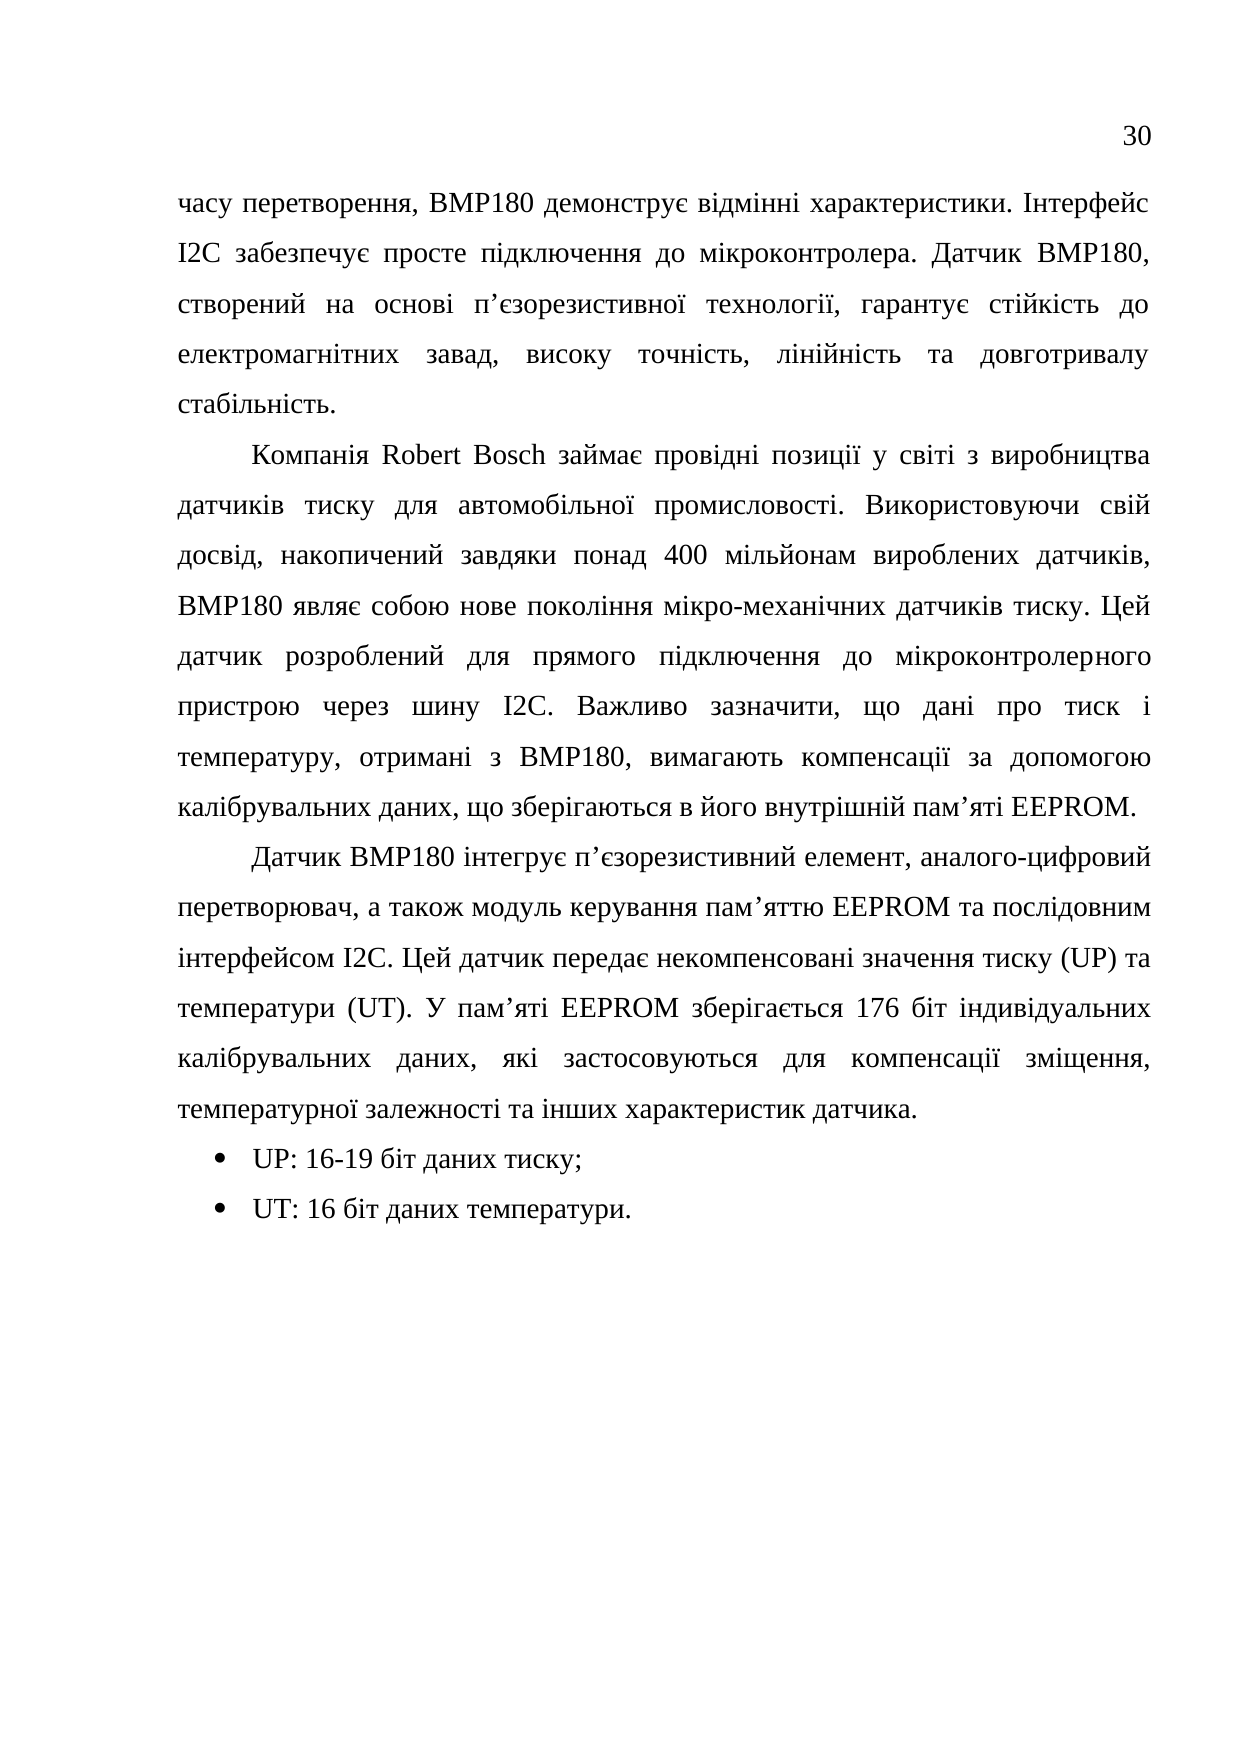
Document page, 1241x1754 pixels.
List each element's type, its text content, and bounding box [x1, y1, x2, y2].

list UP: 16-19 біт даних тиску; [215, 1141, 1152, 1175]
text Датчик BMP180 інтегрує п’єзорезистивний елемент, аналого-цифровий перетворювач, а також модуль керування пам’яттю EEPROM та послідовним інтерфейсом I2C. Цей датчик передає некомпенсовані значення тиску (UP) та температури (UT). У пам’яті EEPROM зберігається 176 біт індивідуальних калібрувальних даних, які застосовуються для компенсації зміщення, температурної залежності та інших характеристик датчика. [177, 839, 1152, 1124]
list UT: 16 біт даних температури. [215, 1192, 1152, 1225]
text Компанія Robert Bosch займає провідні позиції у світі з виробництва датчиків тиску для автомобільної промисловості. Використовуючи свій досвід, накопичений завдяки понад 400 мільйонам вироблених датчиків, BMP180 являє собою нове покоління мікро-механічних датчиків тиску. Цей датчик розроблений для прямого підключення до мікроконтролерного пристрою через шину I2C. Важливо зазначити, що дані про тиск і температуру, отримані з BMP180, вимагають компенсації за допомогою калібрувальних даних, що зберігаються в його внутрішній пам’яті EEPROM. [177, 437, 1152, 822]
text часу перетворення, BMP180 демонструє відмінні характеристики. Інтерфейс I2C забезпечує просте підключення до мікроконтролера. Датчик BMP180, створений на основі п’єзорезистивної технології, гарантує стійкість до електромагнітних завад, високу точність, лінійність та довготривалу стабільність. [177, 185, 1149, 420]
